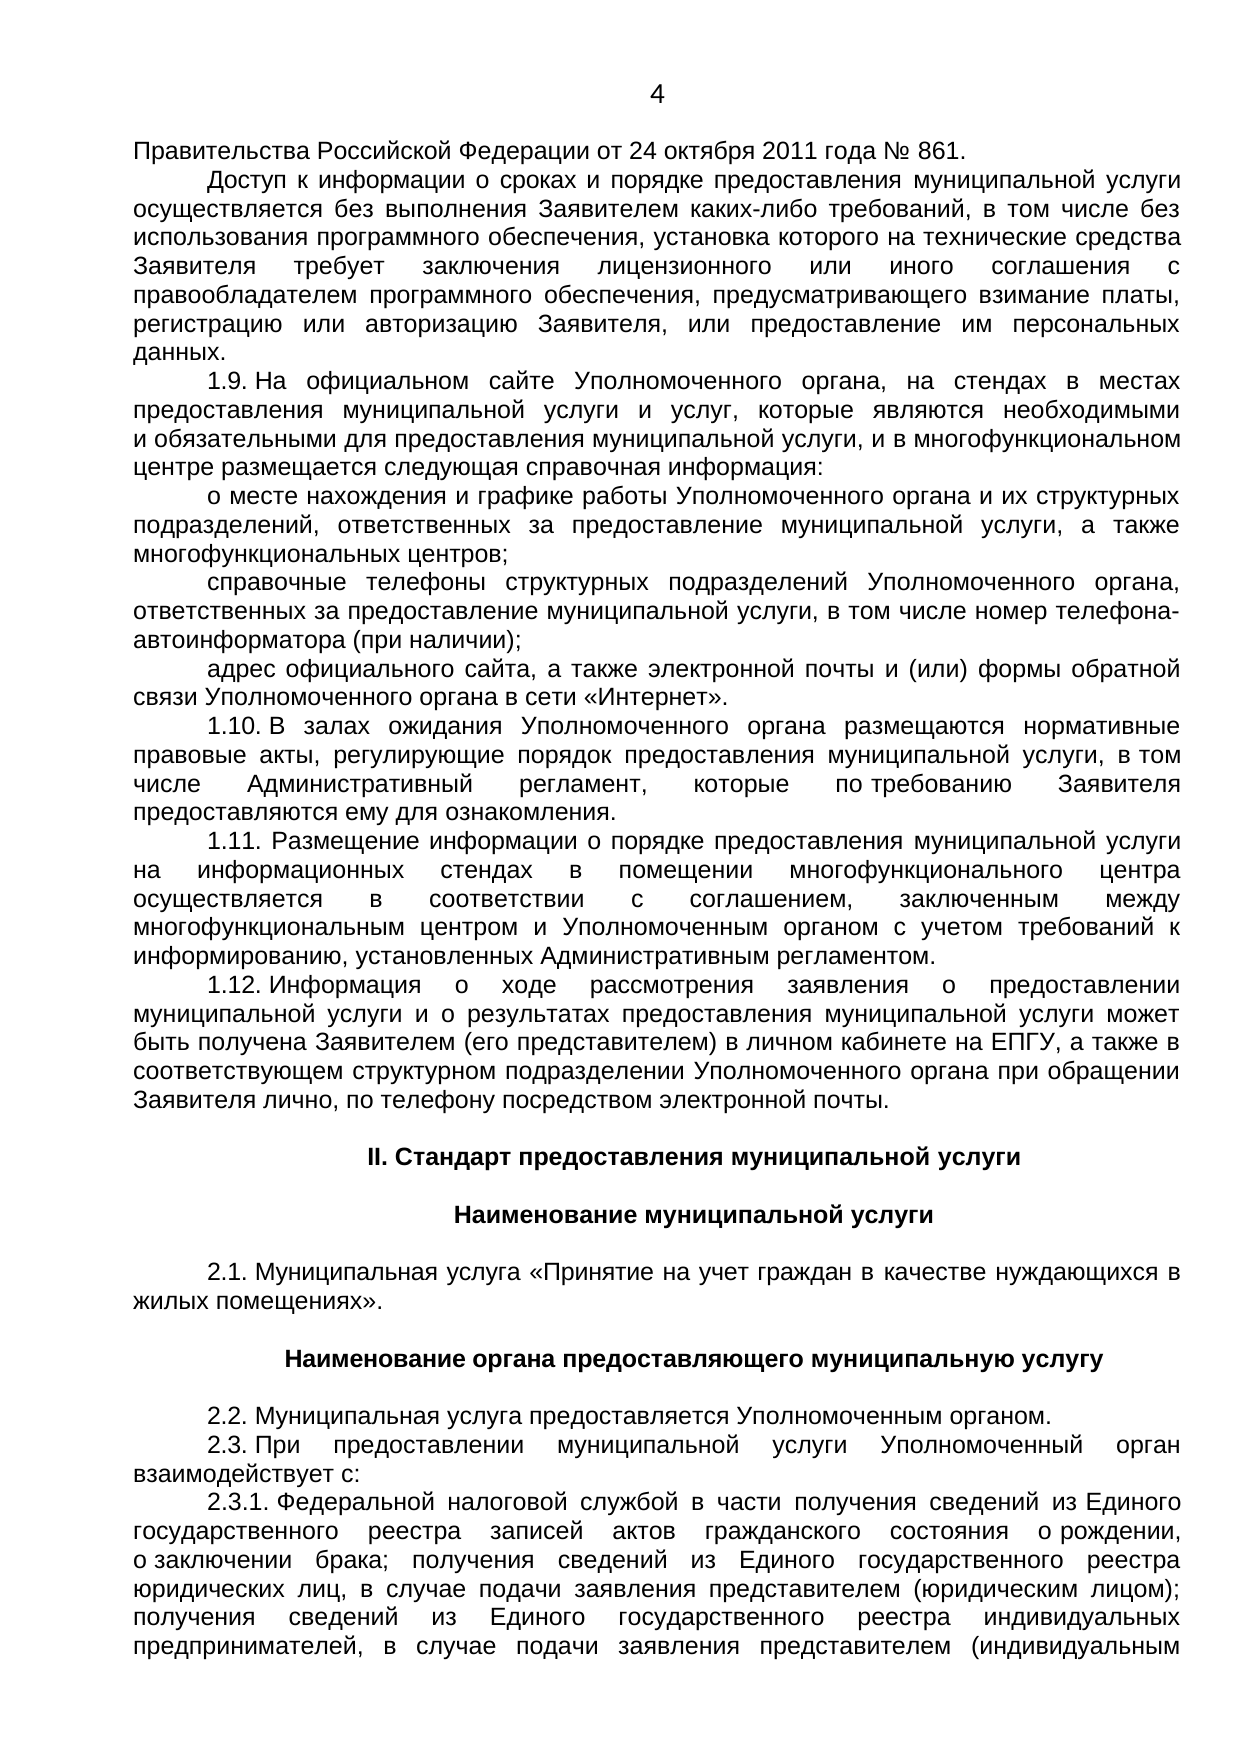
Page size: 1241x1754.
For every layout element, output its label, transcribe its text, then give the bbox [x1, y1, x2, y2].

text II. Стандарт предоставления муниципальной услуги [133, 1142, 1181, 1171]
text Правительства Российской Федерации от 24 октября 2011 года № 861. [133, 136, 1181, 165]
text справочные телефоны структурных подразделений Уполномоченного органа, ответственных за предоставление муниципальной услуги, в том числе номер телефона-автоинформатора (при наличии); [133, 567, 1181, 653]
text адрес официального сайта, а также электронной почты и (или) формы обратной связи Уполномоченного органа в сети «Интернет». [133, 653, 1181, 711]
text 2.3.1. Федеральной налоговой службой в части получения сведений из Единого государственного реестра записей актов гражданского состояния о рождении, о заключении брака; получения сведений из Единого государственного реестра юридических лиц, в случае подачи заявления представителем (юридическим лицом); получения сведений из Единого государственного реестра индивидуальных предпринимателей, в случае подачи заявления представителем (индивидуальным [133, 1487, 1181, 1660]
text 2.2. Муниципальная услуга предоставляется Уполномоченным органом. [133, 1401, 1181, 1430]
text о месте нахождения и графике работы Уполномоченного органа и их структурных подразделений, ответственных за предоставление муниципальной услуги, а также многофункциональных центров; [133, 481, 1181, 567]
text Наименование муниципальной услуги [133, 1200, 1181, 1228]
text 1.10. В залах ожидания Уполномоченного органа размещаются нормативные правовые акты, регулирующие порядок предоставления муниципальной услуги, в том числе Административный регламент, которые по требованию Заявителя предоставляются ему для ознакомления. [133, 711, 1181, 826]
text 1.12. Информация о ходе рассмотрения заявления о предоставлении муниципальной услуги и о результатах предоставления муниципальной услуги может быть получена Заявителем (его представителем) в личном кабинете на ЕПГУ, а также в соответствующем структурном подразделении Уполномоченного органа при обращении Заявителя лично, по телефону посредством электронной почты. [133, 970, 1181, 1113]
text Наименование органа предоставляющего муниципальную услугу [133, 1343, 1181, 1372]
text 2.3. При предоставлении муниципальной услуги Уполномоченный орган взаимодействует с: [133, 1430, 1181, 1487]
text 1.11. Размещение информации о порядке предоставления муниципальной услуги на информационных стендах в помещении многофункционального центра осуществляется в соответствии с соглашением, заключенным между многофункциональным центром и Уполномоченным органом с учетом требований к информированию, установленных Административным регламентом. [133, 826, 1181, 970]
text 2.1. Муниципальная услуга «Принятие на учет граждан в качестве нуждающихся в жилых помещениях». [133, 1257, 1181, 1315]
text Доступ к информации о сроках и порядке предоставления муниципальной услуги осуществляется без выполнения Заявителем каких-либо требований, в том числе без использования программного обеспечения, установка которого на технические средства Заявителя требует заключения лицензионного или иного соглашения с правообладателем программного обеспечения, предусматривающего взимание платы, регистрацию или авторизацию Заявителя, или предоставление им персональных данных. [133, 165, 1181, 366]
text 1.9. На официальном сайте Уполномоченного органа, на стендах в местах предоставления муниципальной услуги и услуг, которые являются необходимыми и обязательными для предоставления муниципальной услуги, и в многофункциональном центре размещается следующая справочная информация: [133, 366, 1181, 481]
